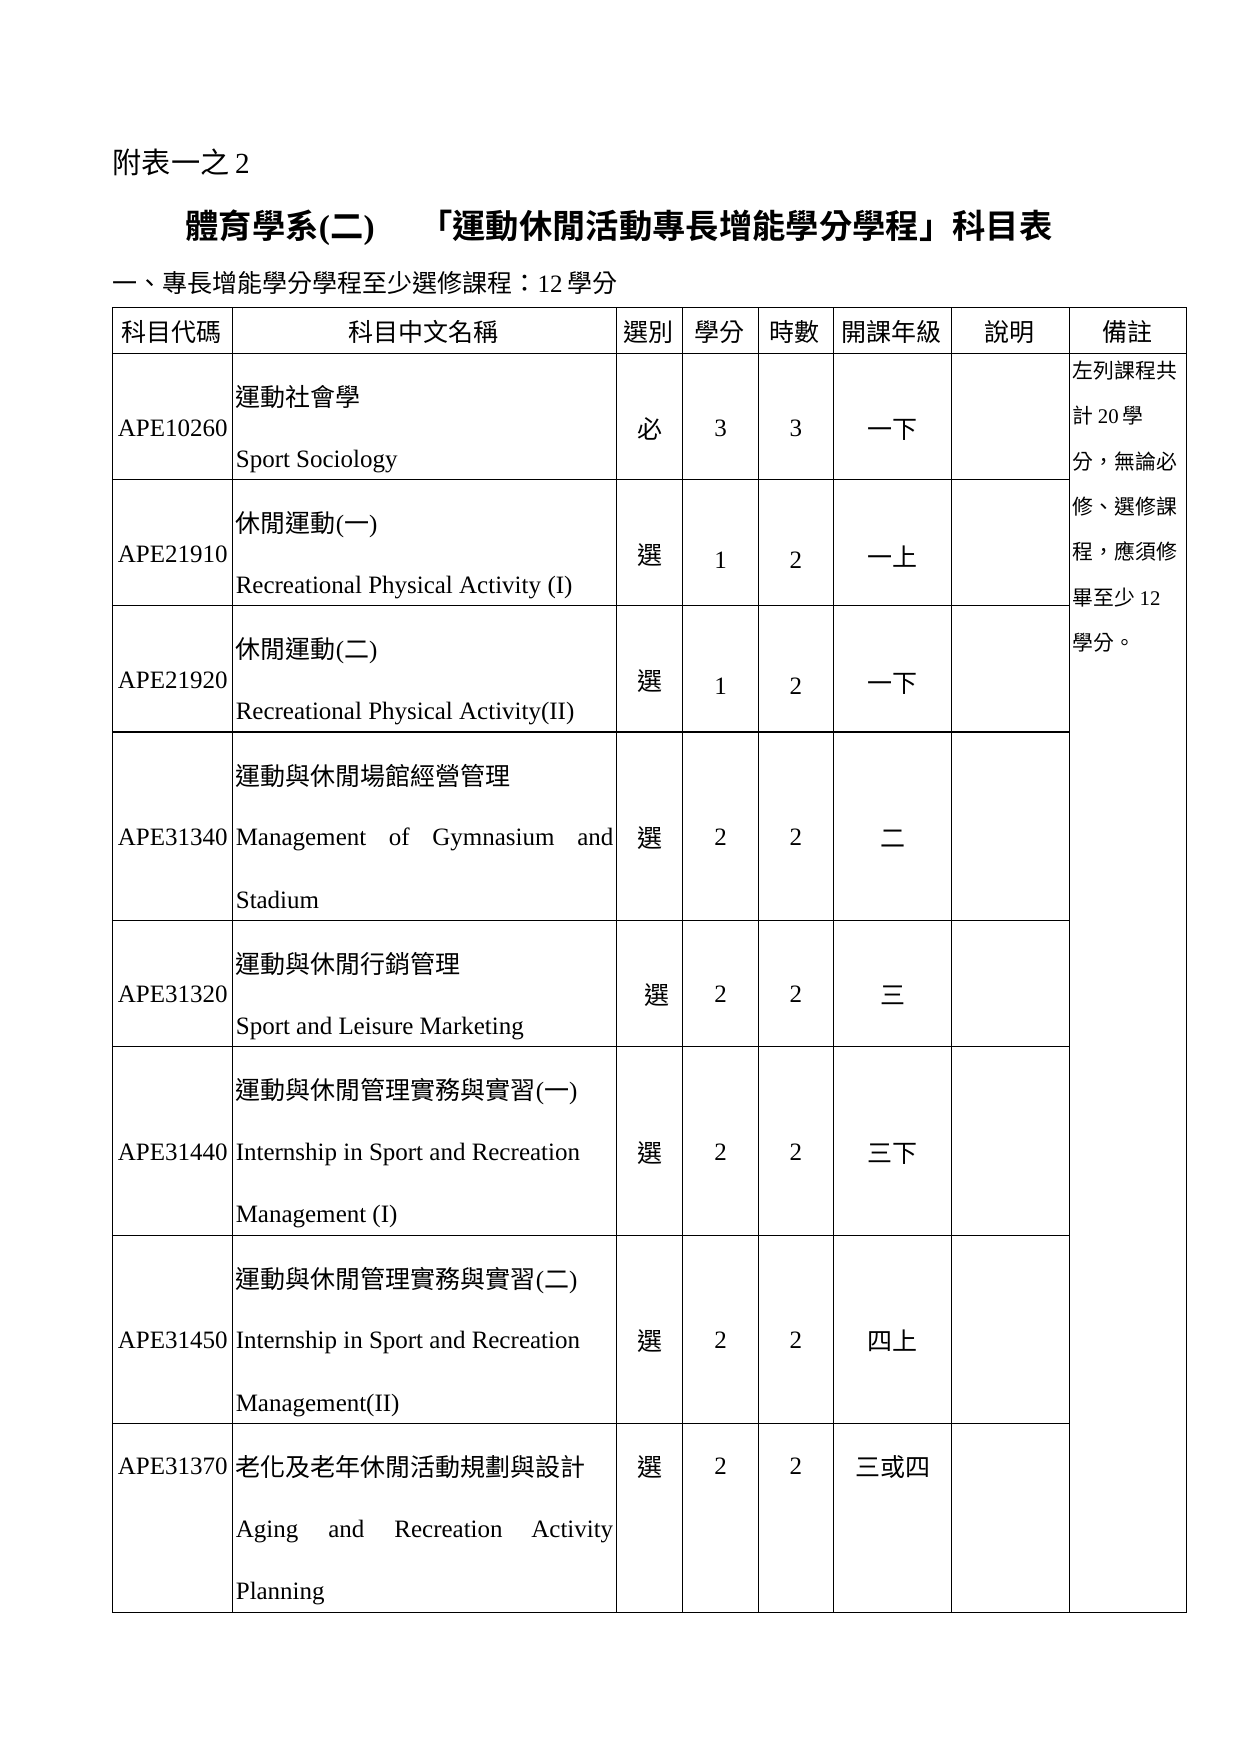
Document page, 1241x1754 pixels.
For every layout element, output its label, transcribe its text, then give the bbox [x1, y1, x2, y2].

table_header 科目代碼 [113, 308, 232, 353]
table_cell 1 [683, 480, 758, 605]
table_cell 一下 [834, 354, 951, 479]
table_cell 老化及老年休閒活動規劃與設計 Aging and Recreation Activity Planning [233, 1424, 616, 1612]
table_cell 四上 [834, 1236, 951, 1423]
table_cell 左列課程共計20學分，無論必修、選修課程，應須修畢至少12學分。 [1070, 354, 1186, 1612]
table_cell 選 [617, 1047, 682, 1234]
table_cell 運動與休閒管理實務與實習(二) Internship in Sport and Recreation Management(II) [233, 1236, 616, 1423]
table_cell APE31340 [113, 733, 232, 920]
table_cell [952, 1047, 1069, 1234]
table_cell [952, 1236, 1069, 1423]
table_cell 選 [617, 921, 682, 1046]
table_header 科目中文名稱 [233, 308, 616, 353]
table_cell 二 [834, 733, 951, 920]
table_cell [952, 606, 1069, 731]
table_cell 3 [683, 354, 758, 479]
table_cell [952, 921, 1069, 1046]
table_cell 2 [759, 1047, 833, 1234]
table_cell 一上 [834, 480, 951, 605]
table_cell 2 [759, 733, 833, 920]
table_cell 休閒運動(二) Recreational Physical Activity(II) [233, 606, 616, 731]
table_cell 一下 [834, 606, 951, 731]
table_cell APE21910 [113, 480, 232, 605]
table_cell 選 [617, 606, 682, 731]
table_header 學分 [683, 308, 758, 353]
text 一、專長增能學分學程至少選修課程：12學分 [112, 263, 1123, 299]
table_cell 2 [759, 480, 833, 605]
text 體育學系(二) 「運動休閒活動專長增能學分學程」科目表 [112, 182, 1125, 244]
table_cell 三或四 [834, 1424, 951, 1612]
table_cell 必 [617, 354, 682, 479]
table_header 備註 [1070, 308, 1186, 353]
table_cell 運動與休閒場館經營管理 Management of Gymnasium and Stadium [233, 733, 616, 920]
table_cell 三 [834, 921, 951, 1046]
table_header 時數 [759, 308, 833, 353]
table_cell 3 [759, 354, 833, 479]
table_cell 運動與休閒管理實務與實習(一) Internship in Sport and Recreation Management (I) [233, 1047, 616, 1234]
table_cell 2 [759, 1424, 833, 1612]
table_cell 2 [759, 606, 833, 731]
table_header 選別 [617, 308, 682, 353]
table_cell 2 [683, 733, 758, 920]
table_cell APE31450 [113, 1236, 232, 1423]
table_cell 2 [759, 921, 833, 1046]
table_cell 2 [683, 1424, 758, 1612]
table_cell [952, 733, 1069, 920]
table_header 說明 [952, 308, 1069, 353]
table_cell APE31370 [113, 1424, 232, 1612]
table_cell 運動與休閒行銷管理 Sport and Leisure Marketing [233, 921, 616, 1046]
table_cell 選 [617, 1236, 682, 1423]
table_cell 選 [617, 480, 682, 605]
table_cell 2 [683, 1236, 758, 1423]
table_cell [952, 1424, 1069, 1612]
table_cell APE21920 [113, 606, 232, 731]
table_cell APE31320 [113, 921, 232, 1046]
table_header 開課年級 [834, 308, 951, 353]
table_cell 2 [759, 1236, 833, 1423]
table_cell [952, 480, 1069, 605]
table_cell 運動社會學 Sport Sociology [233, 354, 616, 479]
table_cell 休閒運動(一) Recreational Physical Activity (I) [233, 480, 616, 605]
table_cell 選 [617, 733, 682, 920]
table_cell 2 [683, 921, 758, 1046]
table_cell APE10260 [113, 354, 232, 479]
table_cell 選 [617, 1424, 682, 1612]
table_cell [952, 354, 1069, 479]
text 附表一之2 [112, 119, 1125, 182]
table_cell 三下 [834, 1047, 951, 1234]
table_cell APE31440 [113, 1047, 232, 1234]
table_cell 2 [683, 1047, 758, 1234]
table_cell 1 [683, 606, 758, 731]
